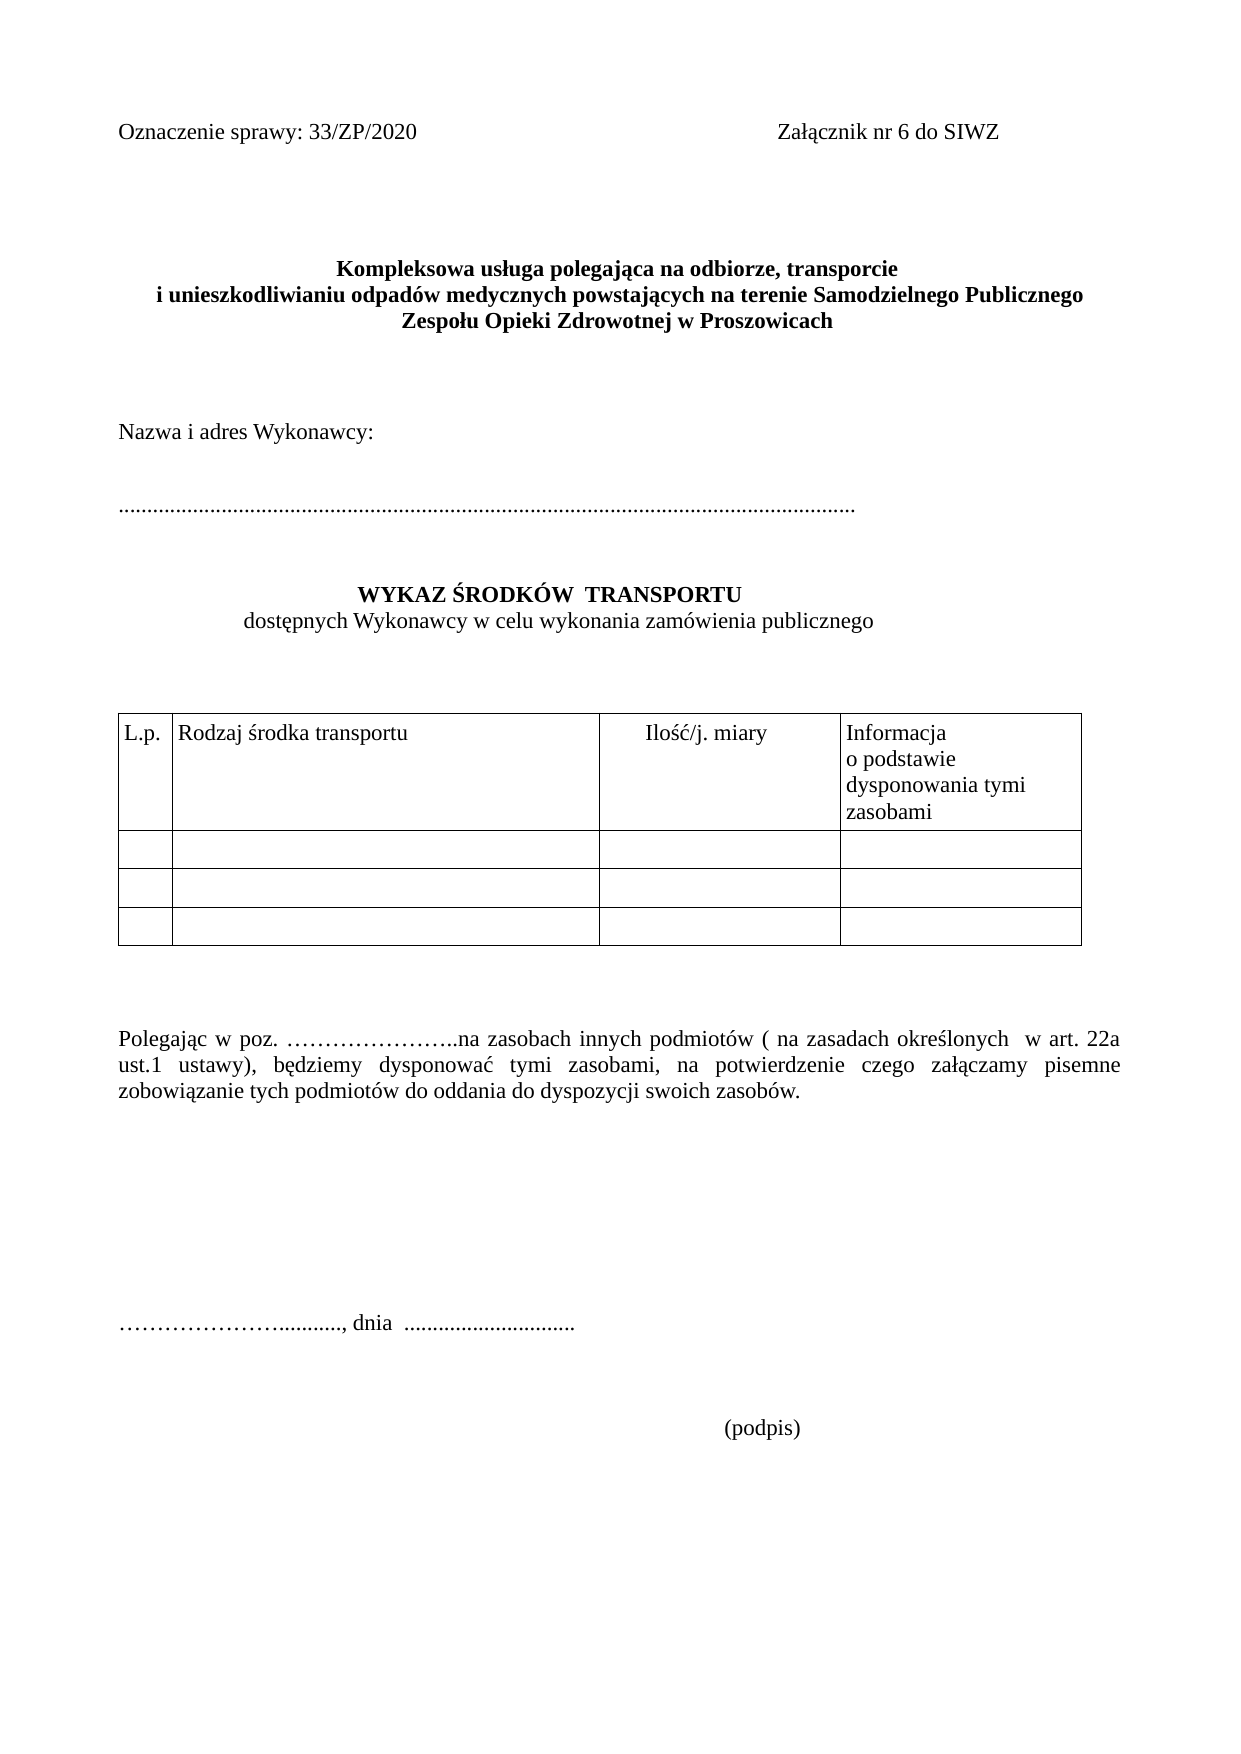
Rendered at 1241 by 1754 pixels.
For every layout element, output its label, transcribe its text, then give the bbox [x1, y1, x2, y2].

table_cell [841, 831, 1081, 868]
text …………………..........., dnia .............................. [118, 1309, 1122, 1335]
table_cell [841, 908, 1081, 945]
text Kompleksowa usługa polegająca na odbiorze, transporcie i unieszkodliwianiu odpadów medycznych powstających na terenie Samodzielnego Publicznego Zespołu Opieki Zdrowotnej w Proszowicach [118, 255, 1122, 334]
table_cell [600, 908, 840, 945]
table_cell [119, 908, 172, 945]
table_header Ilość/j. miary [600, 714, 840, 830]
text dostępnych Wykonawcy w celu wykonania zamówienia publicznego [192, 607, 1122, 633]
table_header Rodzaj środka transportu [173, 714, 599, 830]
table_cell [173, 831, 599, 868]
text Oznaczenie sprawy: 33/ZP/2020 Załącznik nr 6 do SIWZ [118, 118, 1122, 144]
text (podpis) [118, 1414, 1122, 1441]
table_header Informacja o podstawie dysponowania tymi zasobami [841, 714, 1081, 830]
table_cell [119, 869, 172, 907]
table_cell [600, 831, 840, 868]
table_cell [600, 869, 840, 907]
text Nazwa i adres Wykonawcy: [118, 418, 1122, 444]
table_cell [119, 831, 172, 868]
text Polegając w poz. …………………..na zasobach innych podmiotów ( na zasadach określonych w art. 22a ust.1 ustawy), będziemy dysponować tymi zasobami, na potwierdzenie czego załączamy pisemne zobowiązanie tych podmiotów do oddania do dyspozycji swoich zasobów. [118, 1024, 1122, 1104]
text WYKAZ ŚRODKÓW TRANSPORTU [192, 581, 1122, 607]
table_cell [173, 869, 599, 907]
table_header L.p. [119, 714, 172, 830]
text ................................................................................................................................. [118, 491, 1122, 518]
table_cell [841, 869, 1081, 907]
table_cell [173, 908, 599, 945]
